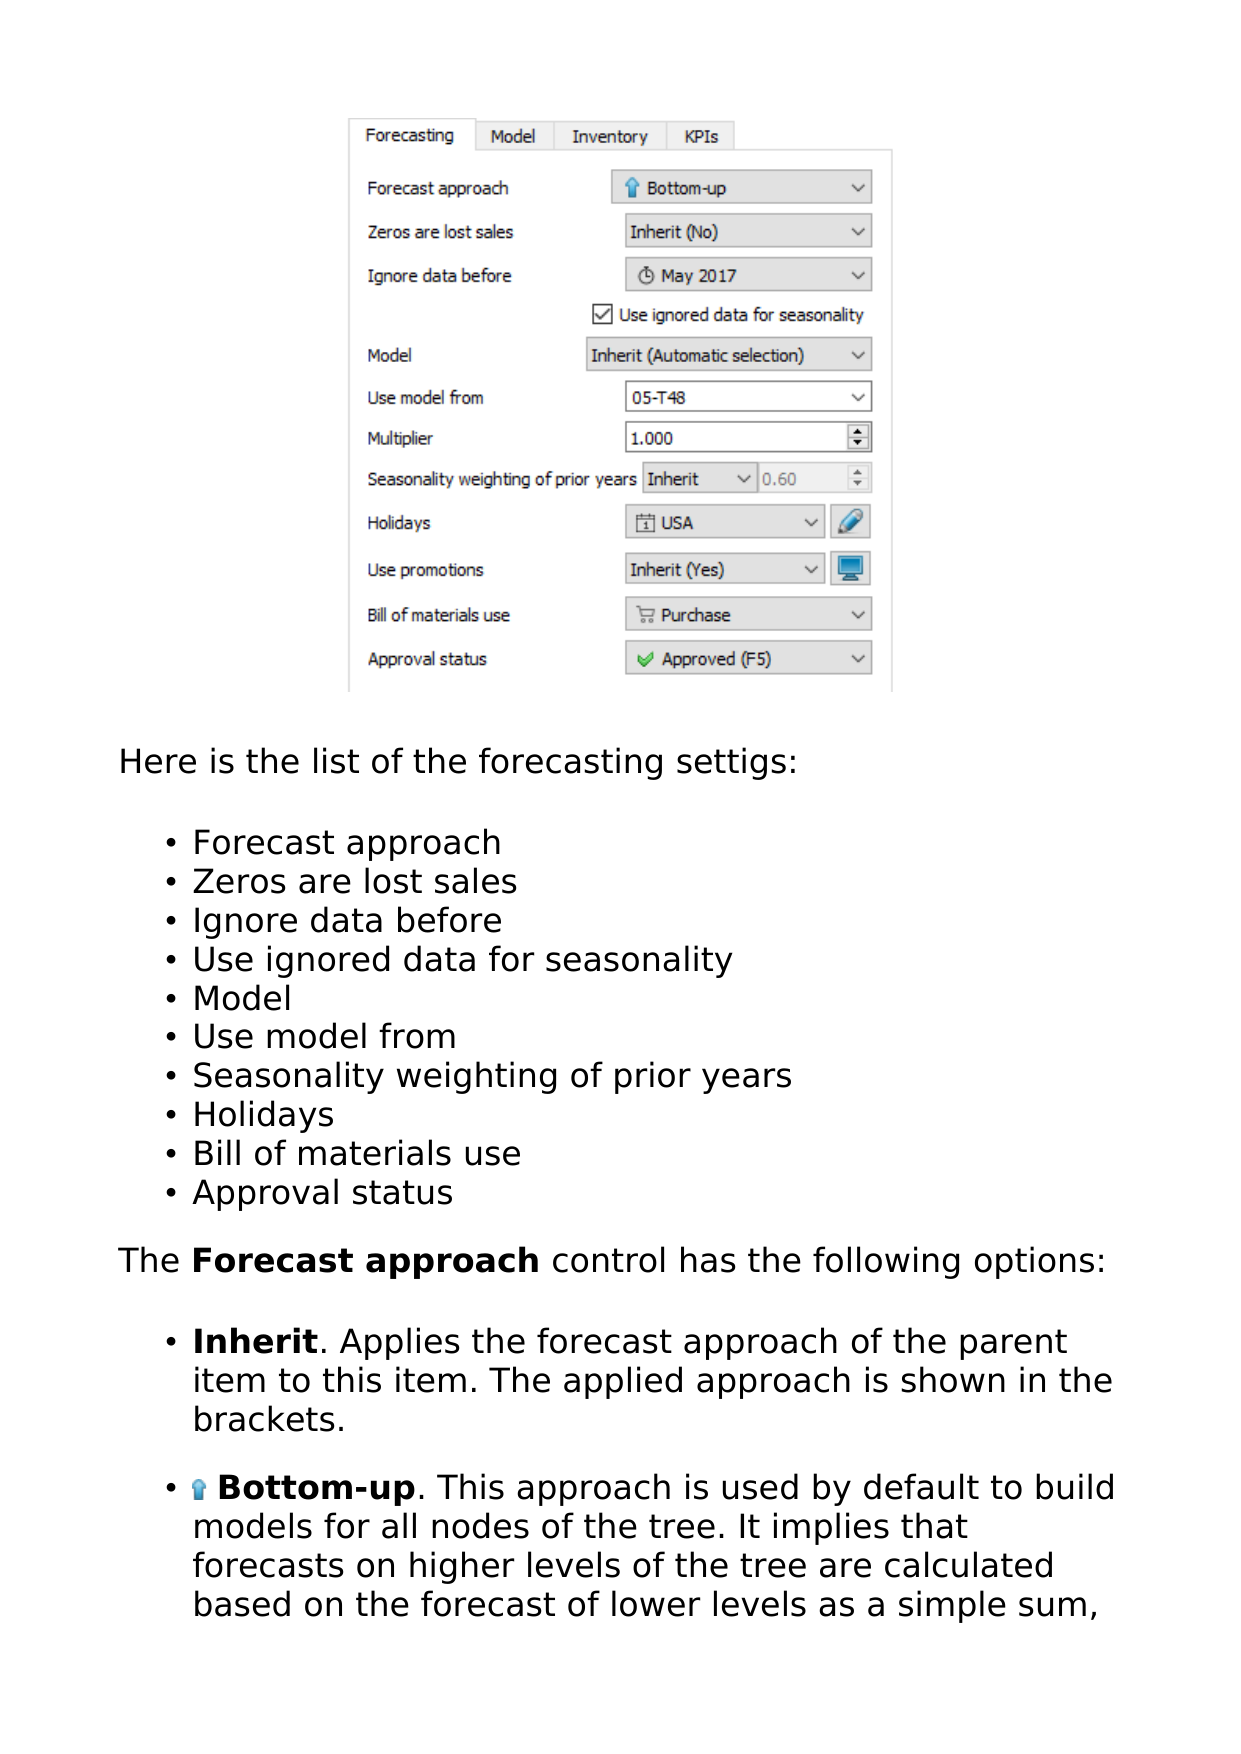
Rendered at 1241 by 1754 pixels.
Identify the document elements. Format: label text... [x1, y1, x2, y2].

list Bill of materials use [177, 1134, 1122, 1173]
list Forecast approach [177, 824, 1122, 863]
text Here is the list of the forecasting settigs: [118, 743, 1122, 782]
list Bottom-up. This approach is used by default to build models for all nodes of the tree. It implies that forecasts on higher levels of the tree are calculated based on the forecast of lower levels as a simple sum, [177, 1469, 1122, 1624]
text The Forecast approach control has the following options: [118, 1242, 1122, 1281]
picture [347, 118, 893, 692]
list Seasonality weighting of prior years [177, 1057, 1122, 1096]
list Approval status [177, 1173, 1122, 1212]
list Inherit. Applies the forecast approach of the parent item to this item. The applied approach is shown in the brackets. [177, 1323, 1122, 1439]
list Model [177, 979, 1122, 1018]
list Use ignored data for seasonality [177, 940, 1122, 979]
picture [192, 1479, 207, 1500]
list Holidays [177, 1096, 1122, 1134]
list Zeros are lost sales [177, 863, 1122, 901]
list Use model from [177, 1018, 1122, 1057]
list Ignore data before [177, 901, 1122, 940]
